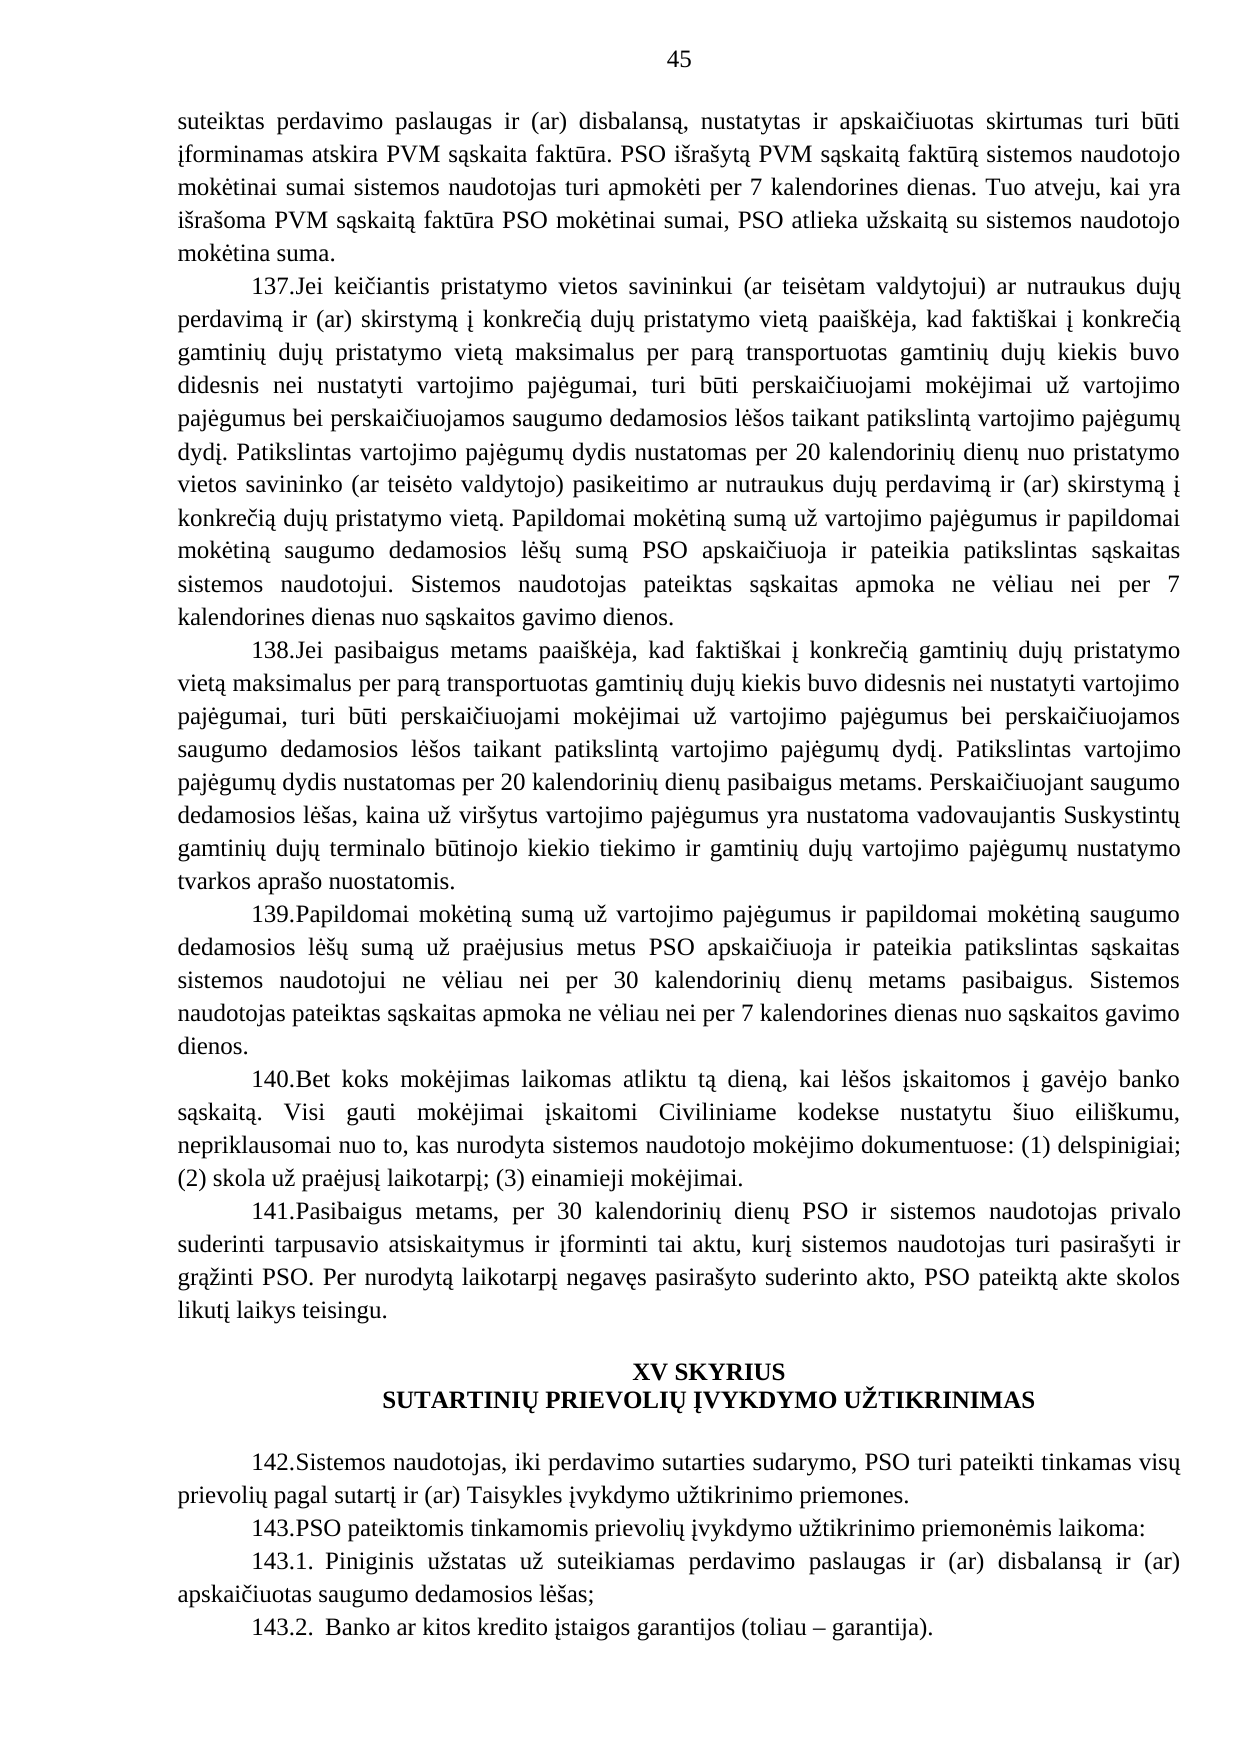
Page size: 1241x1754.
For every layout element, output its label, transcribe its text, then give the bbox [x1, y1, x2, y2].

text 137. Jei keičiantis pristatymo vietos savininkui (ar teisėtam valdytojui) ar nutraukus dujų perdavimą ir (ar) skirstymą į konkrečią dujų pristatymo vietą paaiškėja, kad faktiškai į konkrečią gamtinių dujų pristatymo vietą maksimalus per parą transportuotas gamtinių dujų kiekis buvo didesnis nei nustatyti vartojimo pajėgumai, turi būti perskaičiuojami mokėjimai už vartojimo pajėgumus bei perskaičiuojamos saugumo dedamosios lėšos taikant patikslintą vartojimo pajėgumų dydį. Patikslintas vartojimo pajėgumų dydis nustatomas per 20 kalendorinių dienų nuo pristatymo vietos savininko (ar teisėto valdytojo) pasikeitimo ar nutraukus dujų perdavimą ir (ar) skirstymą į konkrečią dujų pristatymo vietą. Papildomai mokėtiną sumą už vartojimo pajėgumus ir papildomai mokėtiną saugumo dedamosios lėšų sumą PSO apskaičiuoja ir pateikia patikslintas sąskaitas sistemos naudotojui. Sistemos naudotojas pateiktas sąskaitas apmoka ne vėliau nei per 7 kalendorines dienas nuo sąskaitos gavimo dienos. [177, 271, 1181, 630]
text 138. Jei pasibaigus metams paaiškėja, kad faktiškai į konkrečią gamtinių dujų pristatymo vietą maksimalus per parą transportuotas gamtinių dujų kiekis buvo didesnis nei nustatyti vartojimo pajėgumai, turi būti perskaičiuojami mokėjimai už vartojimo pajėgumus bei perskaičiuojamos saugumo dedamosios lėšos taikant patikslintą vartojimo pajėgumų dydį. Patikslintas vartojimo pajėgumų dydis nustatomas per 20 kalendorinių dienų pasibaigus metams. Perskaičiuojant saugumo dedamosios lėšas, kaina už viršytus vartojimo pajėgumus yra nustatoma vadovaujantis Suskystintų gamtinių dujų terminalo būtinojo kiekio tiekimo ir gamtinių dujų vartojimo pajėgumų nustatymo tvarkos aprašo nuostatomis. [177, 635, 1181, 894]
text 143.1. Piniginis užstatas už suteikiamas perdavimo paslaugas ir (ar) disbalansą ir (ar) apskaičiuotas saugumo dedamosios lėšas; [177, 1546, 1181, 1608]
text 139. Papildomai mokėtiną sumą už vartojimo pajėgumus ir papildomai mokėtiną saugumo dedamosios lėšų sumą už praėjusius metus PSO apskaičiuoja ir pateikia patikslintas sąskaitas sistemos naudotojui ne vėliau nei per 30 kalendorinių dienų metams pasibaigus. Sistemos naudotojas pateiktas sąskaitas apmoka ne vėliau nei per 7 kalendorines dienas nuo sąskaitos gavimo dienos. [177, 899, 1181, 1060]
text 143. PSO pateiktomis tinkamomis prievolių įvykdymo užtikrinimo priemonėmis laikoma: [177, 1513, 1181, 1542]
text XV SKYRIUS [177, 1357, 1181, 1386]
text suteiktas perdavimo paslaugas ir (ar) disbalansą, nustatytas ir apskaičiuotas skirtumas turi būti įforminamas atskira PVM sąskaita faktūra. PSO išrašytą PVM sąskaitą faktūrą sistemos naudotojo mokėtinai sumai sistemos naudotojas turi apmokėti per 7 kalendorines dienas. Tuo atveju, kai yra išrašoma PVM sąskaitą faktūra PSO mokėtinai sumai, PSO atlieka užskaitą su sistemos naudotojo mokėtina suma. [177, 106, 1181, 267]
text SUTARTINIŲ PRIEVOLIŲ ĮVYKDYMO UŽTIKRINIMAS [177, 1386, 1181, 1414]
text 143.2. Banko ar kitos kredito įstaigos garantijos (toliau – garantija). [177, 1612, 1181, 1641]
text 140. Bet koks mokėjimas laikomas atliktu tą dieną, kai lėšos įskaitomos į gavėjo banko sąskaitą. Visi gauti mokėjimai įskaitomi Civiliniame kodekse nustatytu šiuo eiliškumu, nepriklausomai nuo to, kas nurodyta sistemos naudotojo mokėjimo dokumentuose: (1) delspinigiai; (2) skola už praėjusį laikotarpį; (3) einamieji mokėjimai. [177, 1064, 1181, 1192]
text 141. Pasibaigus metams, per 30 kalendorinių dienų PSO ir sistemos naudotojas privalo suderinti tarpusavio atsiskaitymus ir įforminti tai aktu, kurį sistemos naudotojas turi pasirašyti ir grąžinti PSO. Per nurodytą laikotarpį negavęs pasirašyto suderinto akto, PSO pateiktą akte skolos likutį laikys teisingu. [177, 1196, 1181, 1324]
text 142. Sistemos naudotojas, iki perdavimo sutarties sudarymo, PSO turi pateikti tinkamas visų prievolių pagal sutartį ir (ar) Taisykles įvykdymo užtikrinimo priemones. [177, 1447, 1181, 1509]
